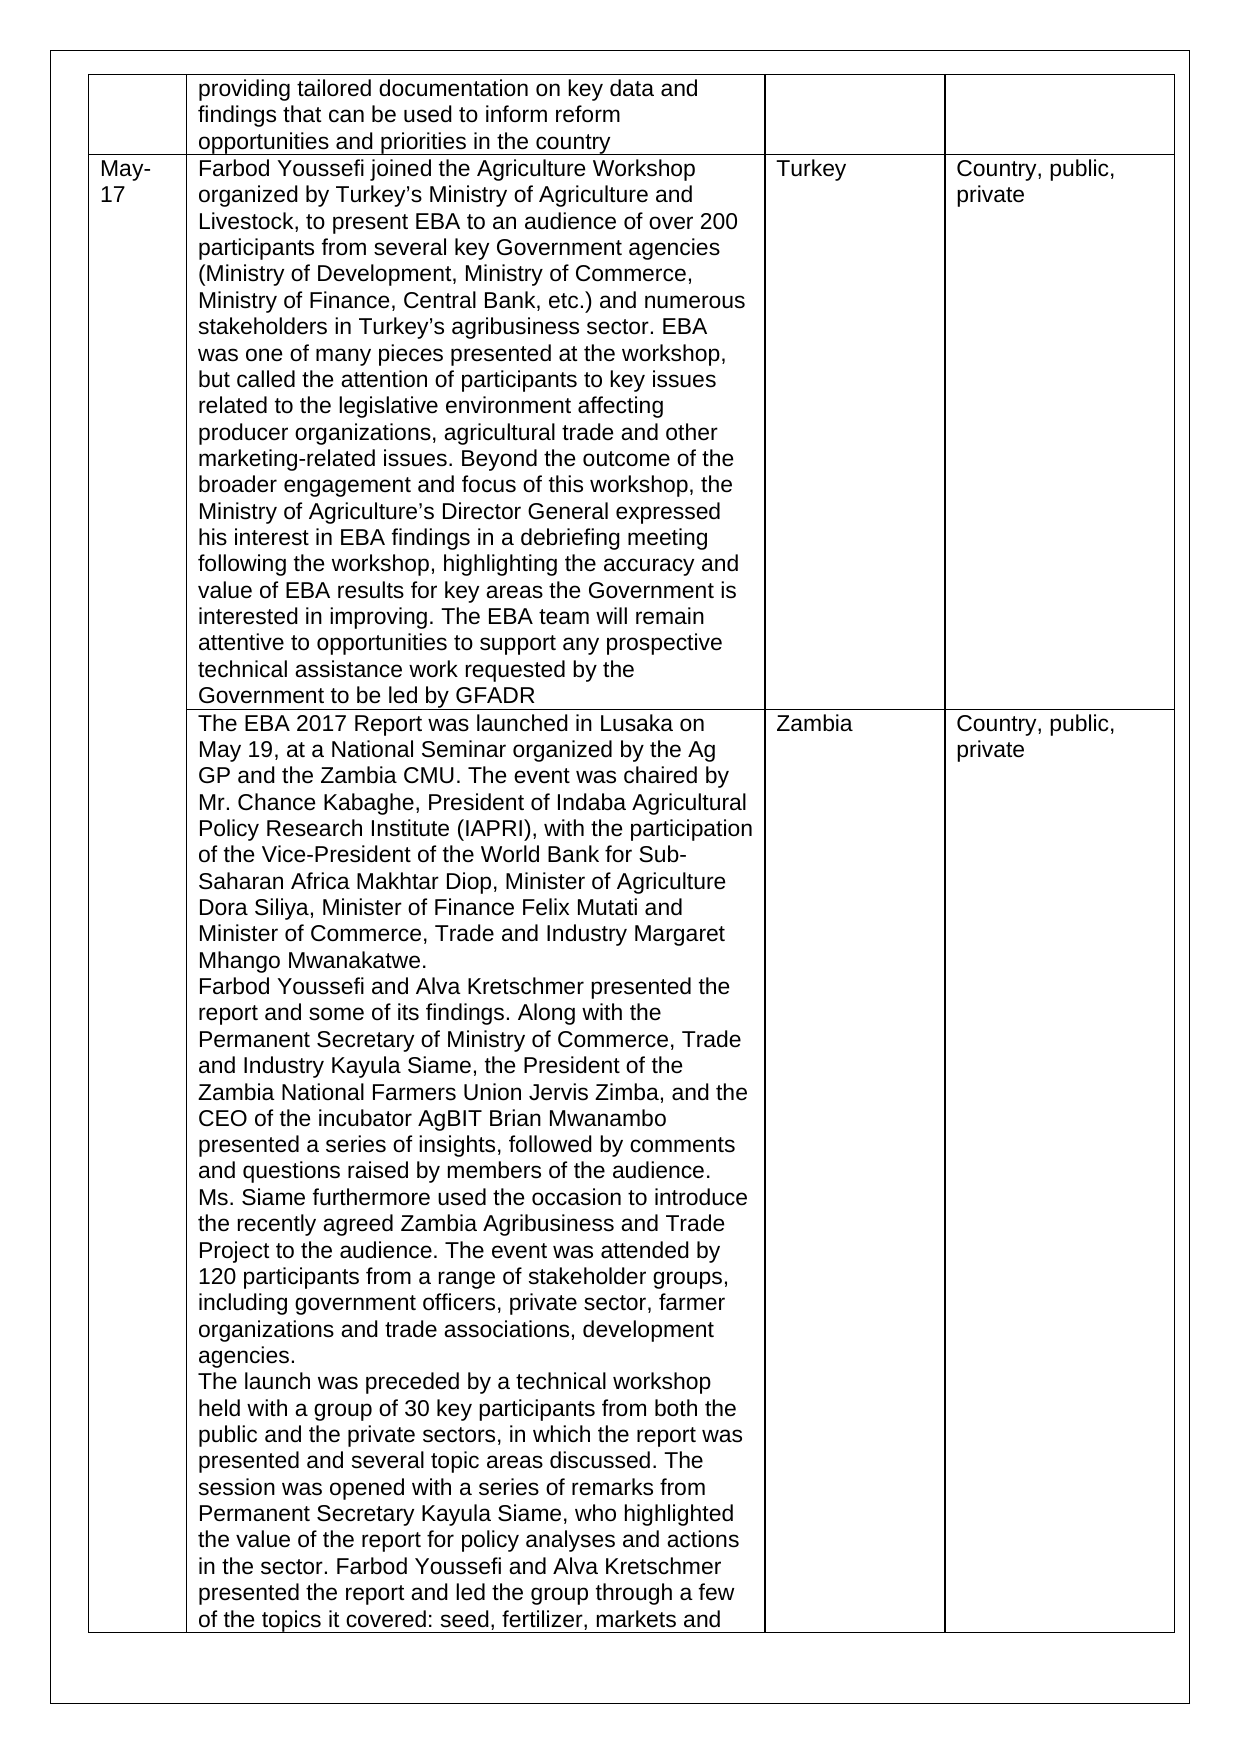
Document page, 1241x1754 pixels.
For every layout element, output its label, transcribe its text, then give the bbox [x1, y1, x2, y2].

table_cell Country, public, private [946, 155, 1174, 708]
table_cell [89, 75, 186, 154]
table_cell Zambia [766, 710, 944, 1632]
table_cell Country, public, private [946, 710, 1174, 1632]
table_cell [766, 75, 944, 154]
table_cell May-17 [89, 155, 186, 1632]
table_cell [946, 75, 1174, 154]
table_cell The EBA 2017 Report was launched in Lusaka on May 19, at a National Seminar organized by the Ag GP and the Zambia CMU. The event was chaired by Mr. Chance Kabaghe, President of Indaba Agricultural Policy Research Institute (IAPRI), with the participation of the Vice-President of the World Bank for Sub-Saharan Africa Makhtar Diop, Minister of Agriculture Dora Siliya, Minister of Finance Felix Mutati and Minister of Commerce, Trade and Industry Margaret Mhango Mwanakatwe. Farbod Youssefi and Alva Kretschmer presented the report and some of its findings. Along with the Permanent Secretary of Ministry of Commerce, Trade and Industry Kayula Siame, the President of the Zambia National Farmers Union Jervis Zimba, and the CEO of the incubator AgBIT Brian Mwanambo presented a series of insights, followed by comments and questions raised by members of the audience. Ms. Siame furthermore used the occasion to introduce the recently agreed Zambia Agribusiness and Trade Project to the audience. The event was attended by 120 participants from a range of stakeholder groups, including government officers, private sector, farmer organizations and trade associations, development agencies. The launch was preceded by a technical workshop held with a group of 30 key participants from both the public and the private sectors, in which the report was presented and several topic areas discussed. The session was opened with a series of remarks from Permanent Secretary Kayula Siame, who highlighted the value of the report for policy analyses and actions in the sector. Farbod Youssefi and Alva Kretschmer presented the report and led the group through a few of the topics it covered: seed, fertilizer, markets and [187, 710, 764, 1632]
table_cell Turkey [766, 155, 944, 708]
table_cell Farbod Youssefi joined the Agriculture Workshop organized by Turkey’s Ministry of Agriculture and Livestock, to present EBA to an audience of over 200 participants from several key Government agencies (Ministry of Development, Ministry of Commerce, Ministry of Finance, Central Bank, etc.) and numerous stakeholders in Turkey’s agribusiness sector. EBA was one of many pieces presented at the workshop, but called the attention of participants to key issues related to the legislative environment affecting producer organizations, agricultural trade and other marketing-related issues. Beyond the outcome of the broader engagement and focus of this workshop, the Ministry of Agriculture’s Director General expressed his interest in EBA findings in a debriefing meeting following the workshop, highlighting the accuracy and value of EBA results for key areas the Government is interested in improving. The EBA team will remain attentive to opportunities to support any prospective technical assistance work requested by the Government to be led by GFADR [187, 155, 764, 708]
table_cell providing tailored documentation on key data and findings that can be used to inform reform opportunities and priorities in the country [187, 75, 764, 154]
